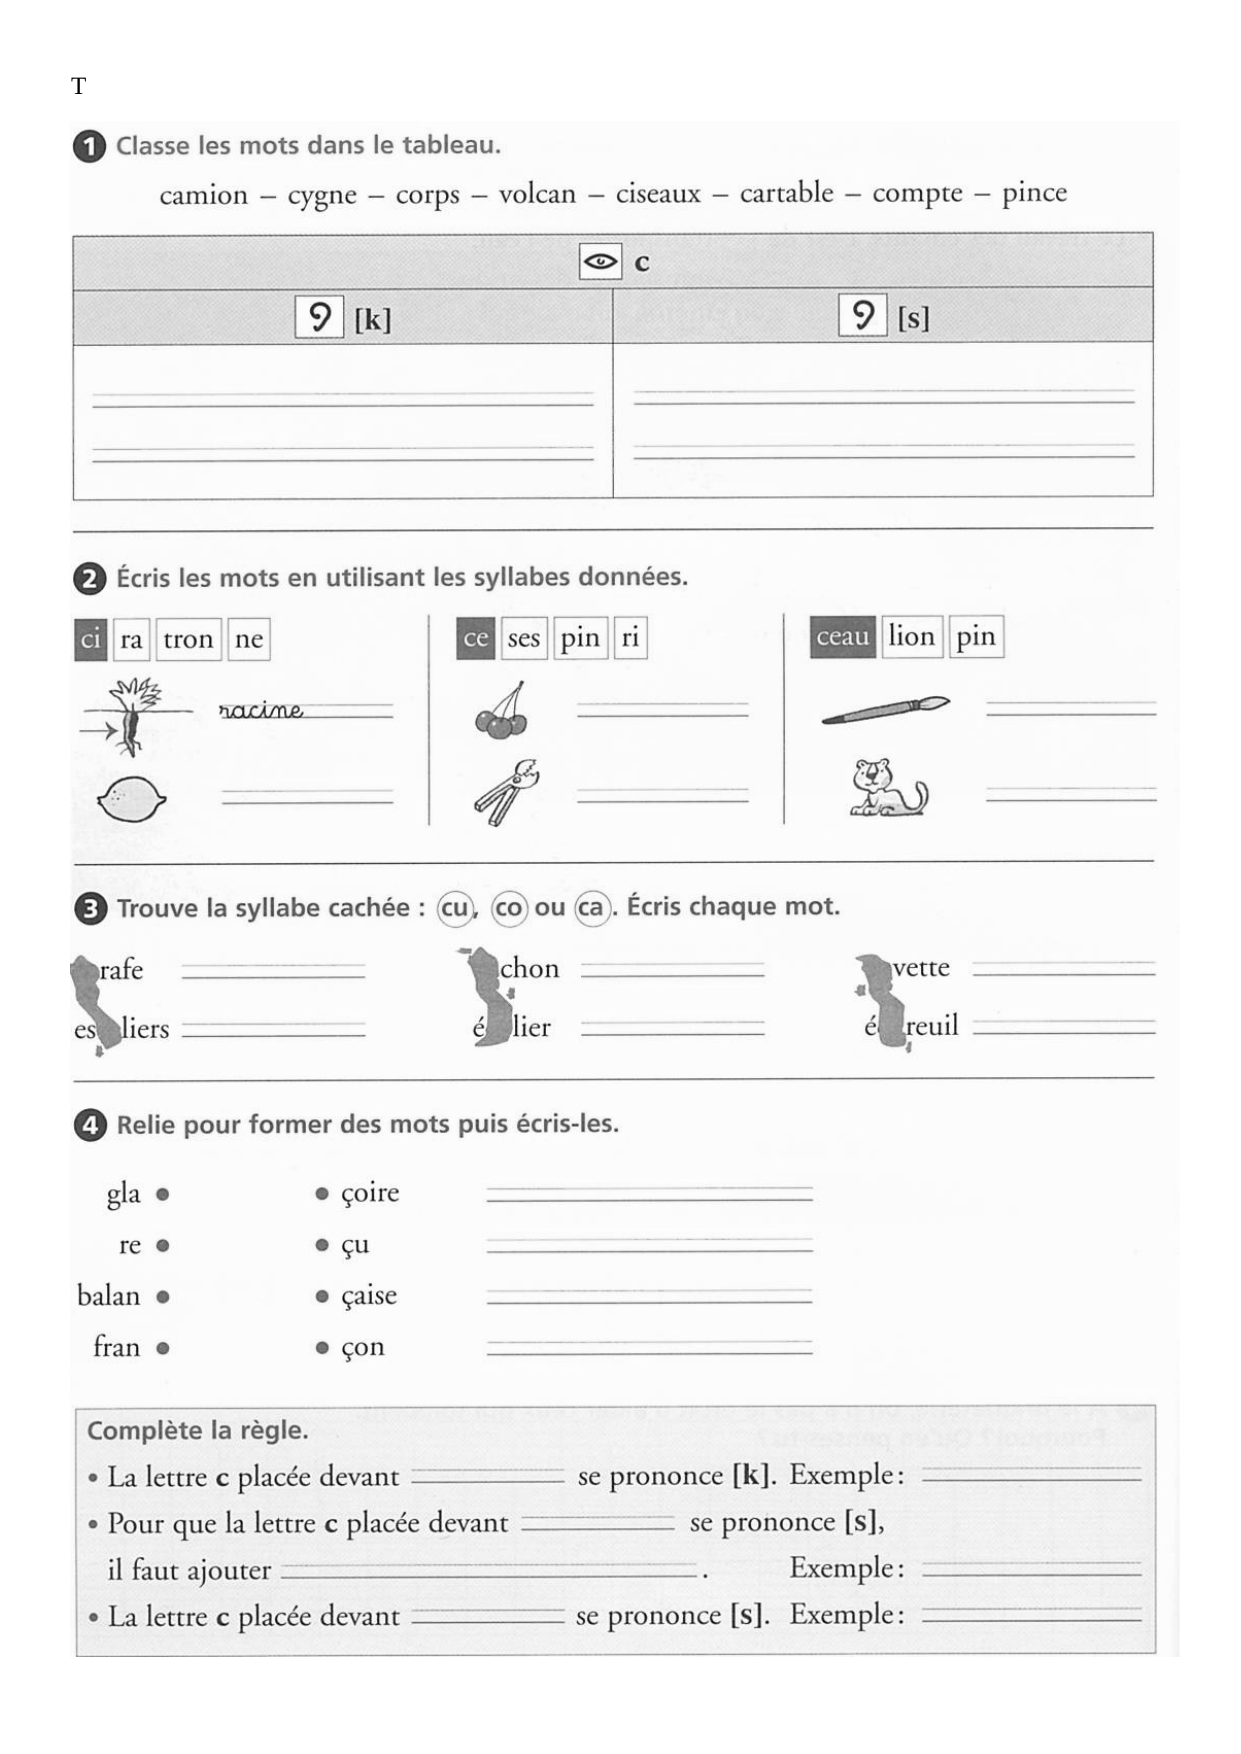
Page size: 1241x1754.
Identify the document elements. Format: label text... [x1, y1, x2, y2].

text T [71, 71, 1169, 99]
